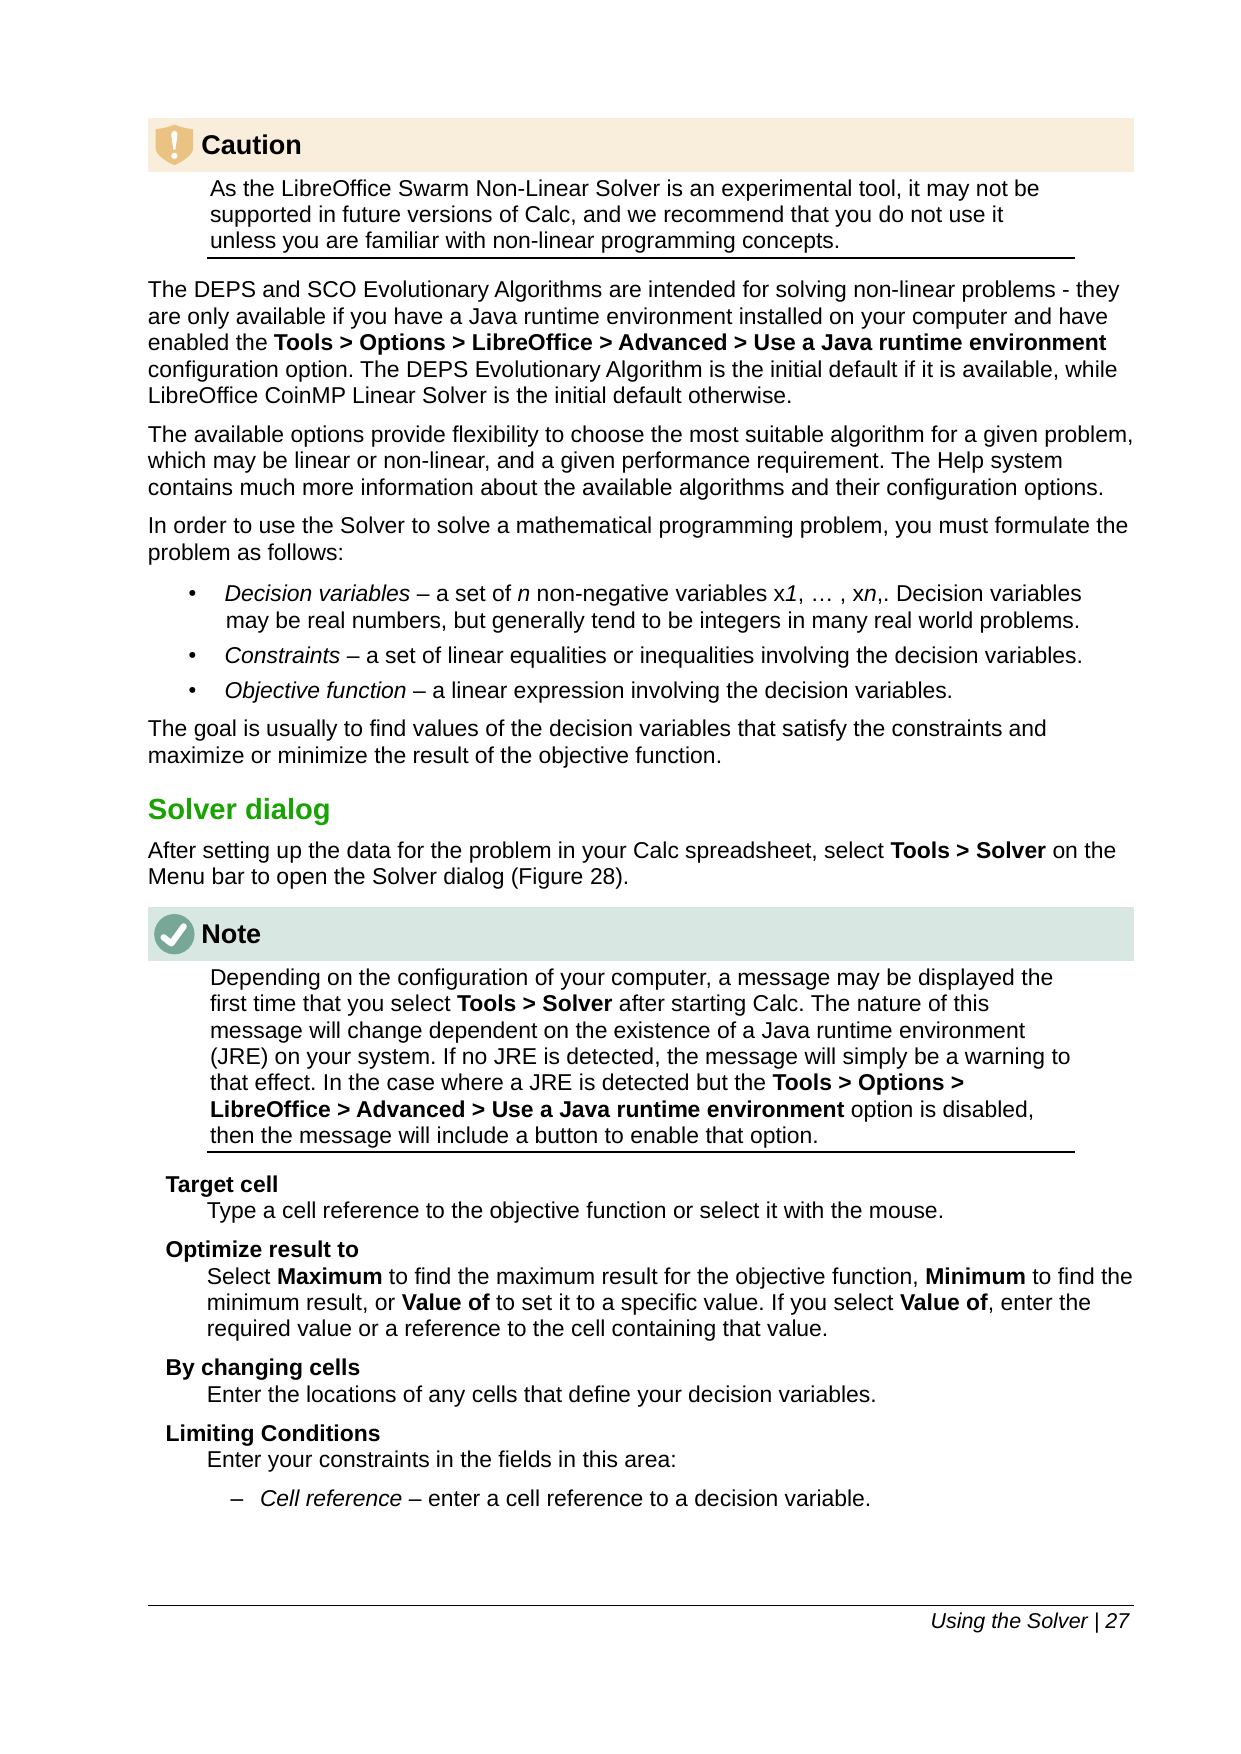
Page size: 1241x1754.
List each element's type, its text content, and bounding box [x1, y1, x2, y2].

subtitle Caution [148, 118, 1134, 172]
text Limiting Conditions [165, 1419, 1134, 1446]
text Type a cell reference to the objective function or select it with the mouse. [207, 1197, 1134, 1224]
text Target cell [165, 1171, 1134, 1197]
subtitle Note [148, 907, 1134, 961]
list Decision variables – a set of n non-negative variables x1, … , xn,. Decision variables may be real numbers, but generally tend to be integers in many real world problems. [185, 577, 1134, 633]
text As the LibreOffice Swarm Non-Linear Solver is an experimental tool, it may not be supported in future versions of Calc, and we recommend that you do not use it unless you are familiar with non-linear programming concepts. [207, 172, 1075, 257]
text The available options provide flexibility to choose the most suitable algorithm for a given problem, which may be linear or non-linear, and a given performance requirement. The Help system contains much more information about the available algorithms and their configuration options. [148, 421, 1134, 500]
list Constraints – a set of linear equalities or inequalities involving the decision variables. [185, 639, 1134, 668]
list Cell reference – enter a cell reference to a decision variable. [230, 1485, 1134, 1511]
text Enter your constraints in the fields in this area: [207, 1446, 1134, 1472]
text Enter the locations of any cells that define your decision variables. [207, 1381, 1134, 1407]
list Objective function – a linear expression involving the decision variables. [185, 674, 1134, 706]
text The DEPS and SCO Evolutionary Algorithms are intended for solving non-linear problems - they are only available if you have a Java runtime environment installed on your computer and have enabled the Tools > Options > LibreOffice > Advanced > Use a Java runtime environment configuration option. The DEPS Evolutionary Algorithm is the initial default if it is available, while LibreOffice CoinMP Linear Solver is the initial default otherwise. [148, 276, 1134, 408]
text Select Maximum to find the maximum result for the objective function, Minimum to find the minimum result, or Value of to set it to a specific value. If you select Value of, enter the required value or a reference to the cell containing that value. [207, 1263, 1134, 1342]
text Optimize result to [165, 1236, 1134, 1263]
text After setting up the data for the problem in your Calc spreadsheet, select Tools > Solver on the Menu bar to open the Solver dialog (Figure 28). [148, 837, 1134, 890]
text In order to use the Solver to solve a mathematical programming problem, you must formulate the problem as follows: [148, 512, 1134, 565]
subtitle Solver dialog [148, 792, 1134, 825]
text The goal is usually to find values of the decision variables that satisfy the constraints and maximize or minimize the result of the objective function. [148, 715, 1134, 768]
text By changing cells [165, 1354, 1134, 1381]
text Depending on the configuration of your computer, a message may be displayed the first time that you select Tools > Solver after starting Calc. The nature of this message will change dependent on the existence of a Java runtime environment (JRE) on your system. If no JRE is detected, the message will simply be a warning to that effect. In the case where a JRE is detected but the Tools > Options > LibreOffice > Advanced > Use a Java runtime environment option is disabled, then the message will include a button to enable that option. [207, 961, 1075, 1151]
